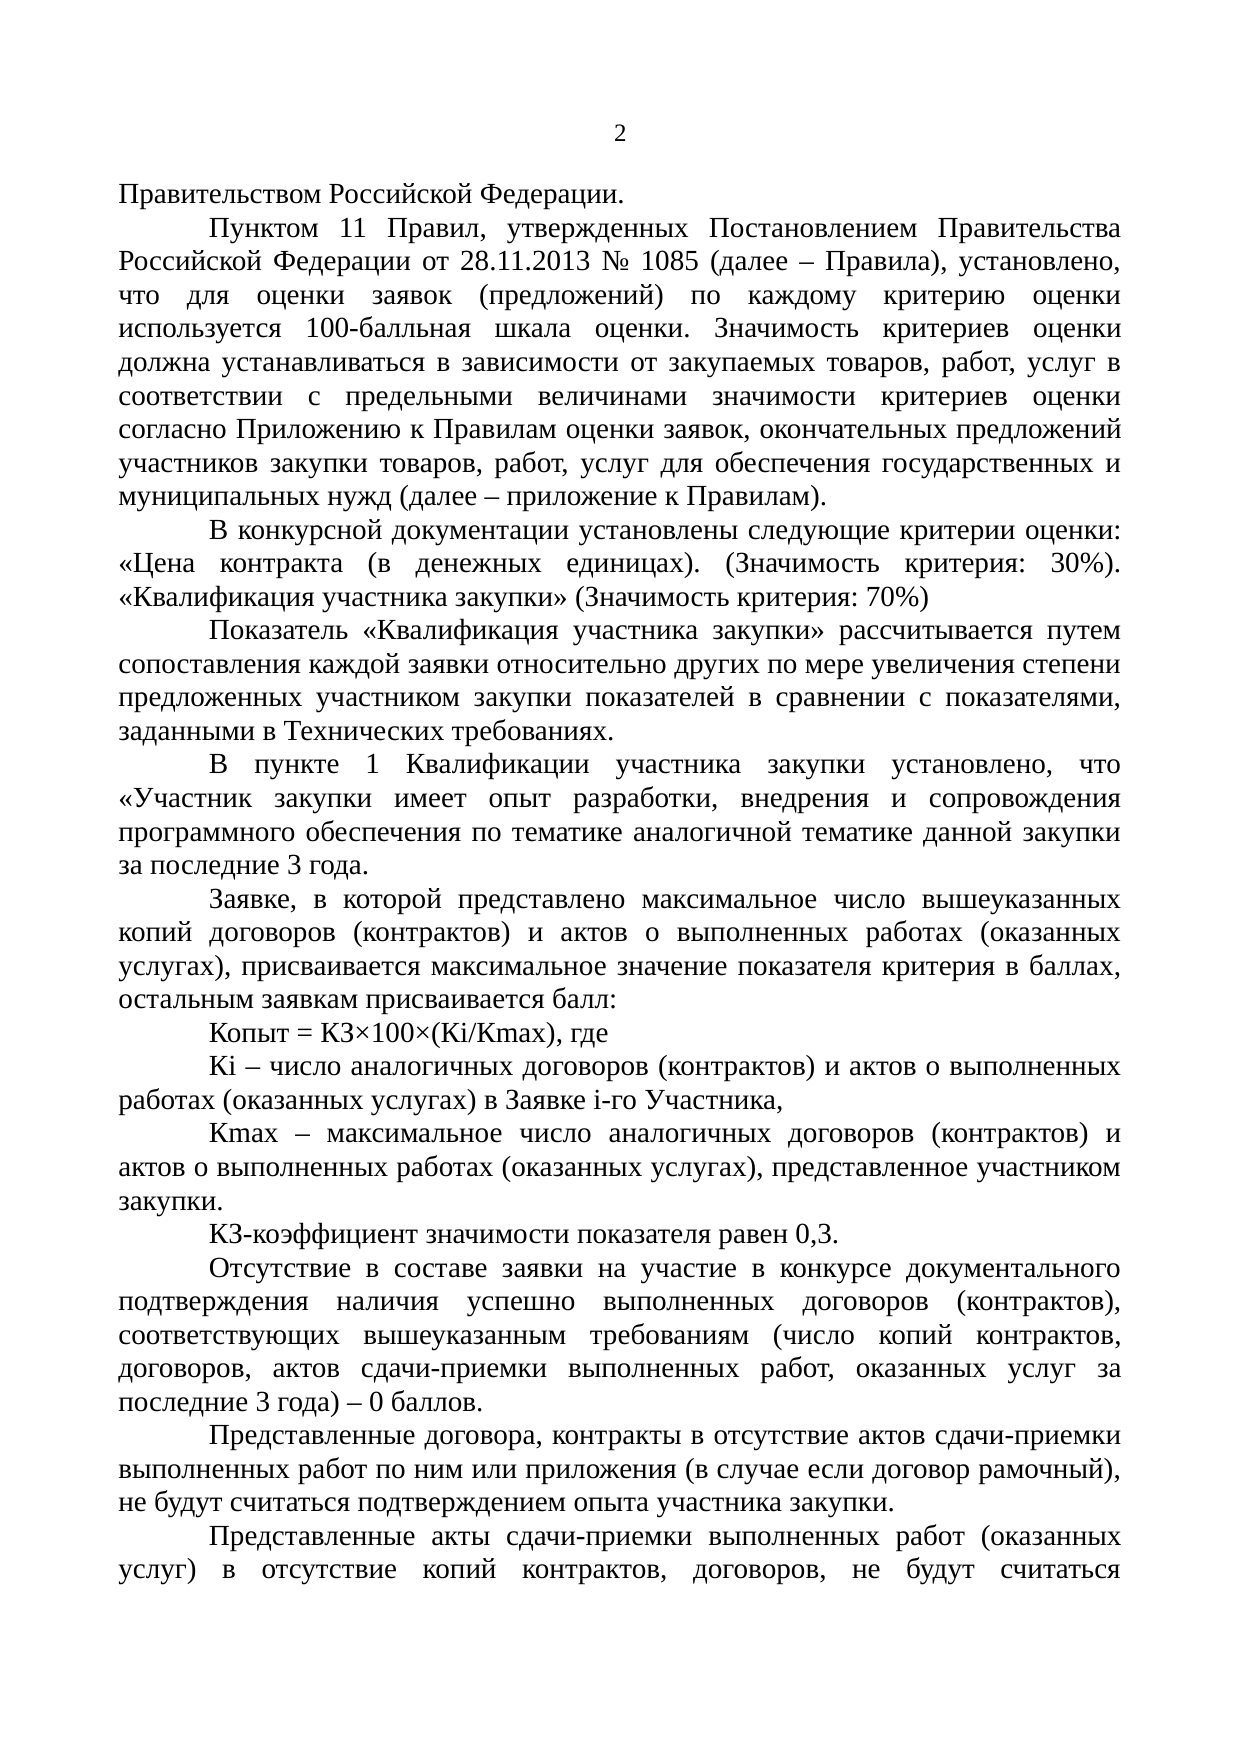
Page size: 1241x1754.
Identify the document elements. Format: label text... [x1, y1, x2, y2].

text Пунктом 11 Правил, утвержденных Постановлением Правительства Российской Федерации от 28.11.2013 № 1085 (далее – Правила), установлено, что для оценки заявок (предложений) по каждому критерию оценки используется 100-балльная шкала оценки. Значимость критериев оценки должна устанавливаться в зависимости от закупаемых товаров, работ, услуг в соответствии с предельными величинами значимости критериев оценки согласно Приложению к Правилам оценки заявок, окончательных предложений участников закупки товаров, работ, услуг для обеспечения государственных и муниципальных нужд (далее – приложение к Правилам). [118, 210, 1122, 512]
text Представленные акты сдачи-приемки выполненных работ (оказанных услуг) в отсутствие копий контрактов, договоров, не будут считаться [118, 1518, 1122, 1585]
text Правительством Российской Федерации. [118, 176, 1122, 210]
text Кmax – максимальное число аналогичных договоров (контрактов) и актов о выполненных работах (оказанных услугах), представленное участником закупки. [118, 1116, 1122, 1216]
text Представленные договора, контракты в отсутствие актов сдачи-приемки выполненных работ по ним или приложения (в случае если договор рамочный), не будут считаться подтверждением опыта участника закупки. [118, 1417, 1122, 1518]
text Отсутствие в составе заявки на участие в конкурсе документального подтверждения наличия успешно выполненных договоров (контрактов), соответствующих вышеуказанным требованиям (число копий контрактов, договоров, актов сдачи-приемки выполненных работ, оказанных услуг за последние 3 года) – 0 баллов. [118, 1250, 1122, 1417]
text Кi – число аналогичных договоров (контрактов) и актов о выполненных работах (оказанных услугах) в Заявке i-го Участника, [118, 1048, 1122, 1116]
text Заявке, в которой представлено максимальное число вышеуказанных копий договоров (контрактов) и актов о выполненных работах (оказанных услугах), присваивается максимальное значение показателя критерия в баллах, остальным заявкам присваивается балл: [118, 881, 1122, 1015]
text В пункте 1 Квалификации участника закупки установлено, что «Участник закупки имеет опыт разработки, внедрения и сопровождения программного обеспечения по тематике аналогичной тематике данной закупки за последние 3 года. [118, 747, 1122, 881]
text В конкурсной документации установлены следующие критерии оценки: «Цена контракта (в денежных единицах). (Значимость критерия: 30%). «Квалификация участника закупки» (Значимость критерия: 70%) [118, 512, 1122, 612]
text Показатель «Квалификация участника закупки» рассчитывается путем сопоставления каждой заявки относительно других по мере увеличения степени предложенных участником закупки показателей в сравнении с показателями, заданными в Технических требованиях. [118, 612, 1122, 747]
text Копыт = КЗ×100×(Кi/Кmax), где [118, 1015, 1122, 1048]
text КЗ-коэффициент значимости показателя равен 0,3. [118, 1216, 1122, 1250]
